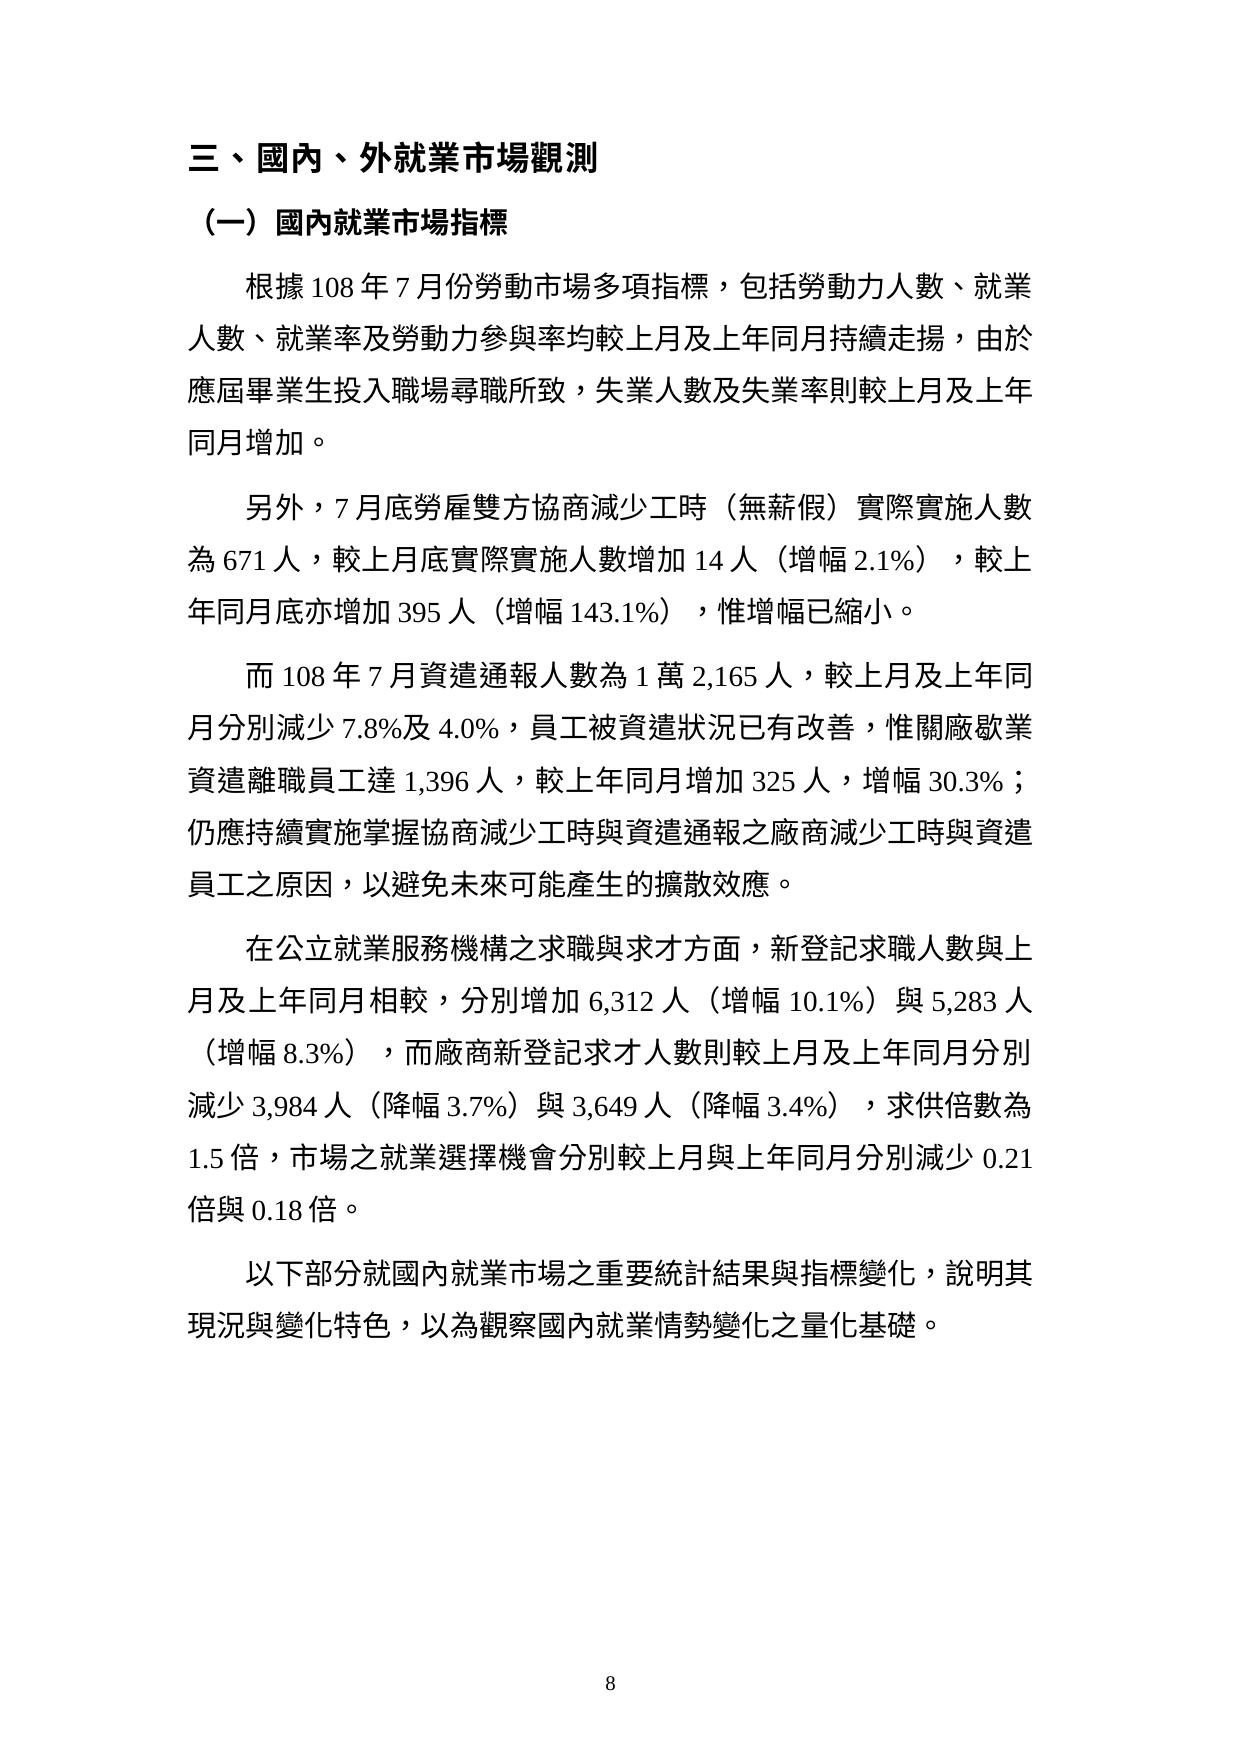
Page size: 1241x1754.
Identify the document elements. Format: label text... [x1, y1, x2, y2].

text 在公立就業服務機構之求職與求才方面，新登記求職人數與上月及上年同月相較，分別增加6,312人（增幅10.1%）與5,283人（增幅8.3%），而廠商新登記求才人數則較上月及上年同月分別減少3,984人（降幅3.7%）與3,649人（降幅3.4%），求供倍數為1.5倍，市場之就業選擇機會分別較上月與上年同月分別減少0.21倍與0.18倍。 [187, 918, 1033, 1231]
text 以下部分就國內就業市場之重要統計結果與指標變化，說明其現況與變化特色，以為觀察國內就業情勢變化之量化基礎。 [187, 1243, 1033, 1347]
text 根據108年7月份勞動市場多項指標，包括勞動力人數、就業人數、就業率及勞動力參與率均較上月及上年同月持續走揚，由於應屆畢業生投入職場尋職所致，失業人數及失業率則較上月及上年同月增加。 [187, 256, 1033, 464]
subtitle 三、國內、外就業市場觀測 [187, 131, 1033, 181]
text 另外，7月底勞雇雙方協商減少工時（無薪假）實際實施人數為671人，較上月底實際實施人數增加14人（增幅2.1%），較上年同月底亦增加395人（增幅143.1%），惟增幅已縮小。 [187, 476, 1033, 633]
text 而108年7月資遣通報人數為1萬2,165人，較上月及上年同月分別減少7.8%及4.0%，員工被資遣狀況已有改善，惟關廠歇業資遣離職員工達1,396人，較上年同月增加325人，增幅30.3%；仍應持續實施掌握協商減少工時與資遣通報之廠商減少工時與資遣員工之原因，以避免未來可能產生的擴散效應。 [187, 645, 1033, 906]
subtitle （一）國內就業市場指標 [187, 193, 1033, 243]
